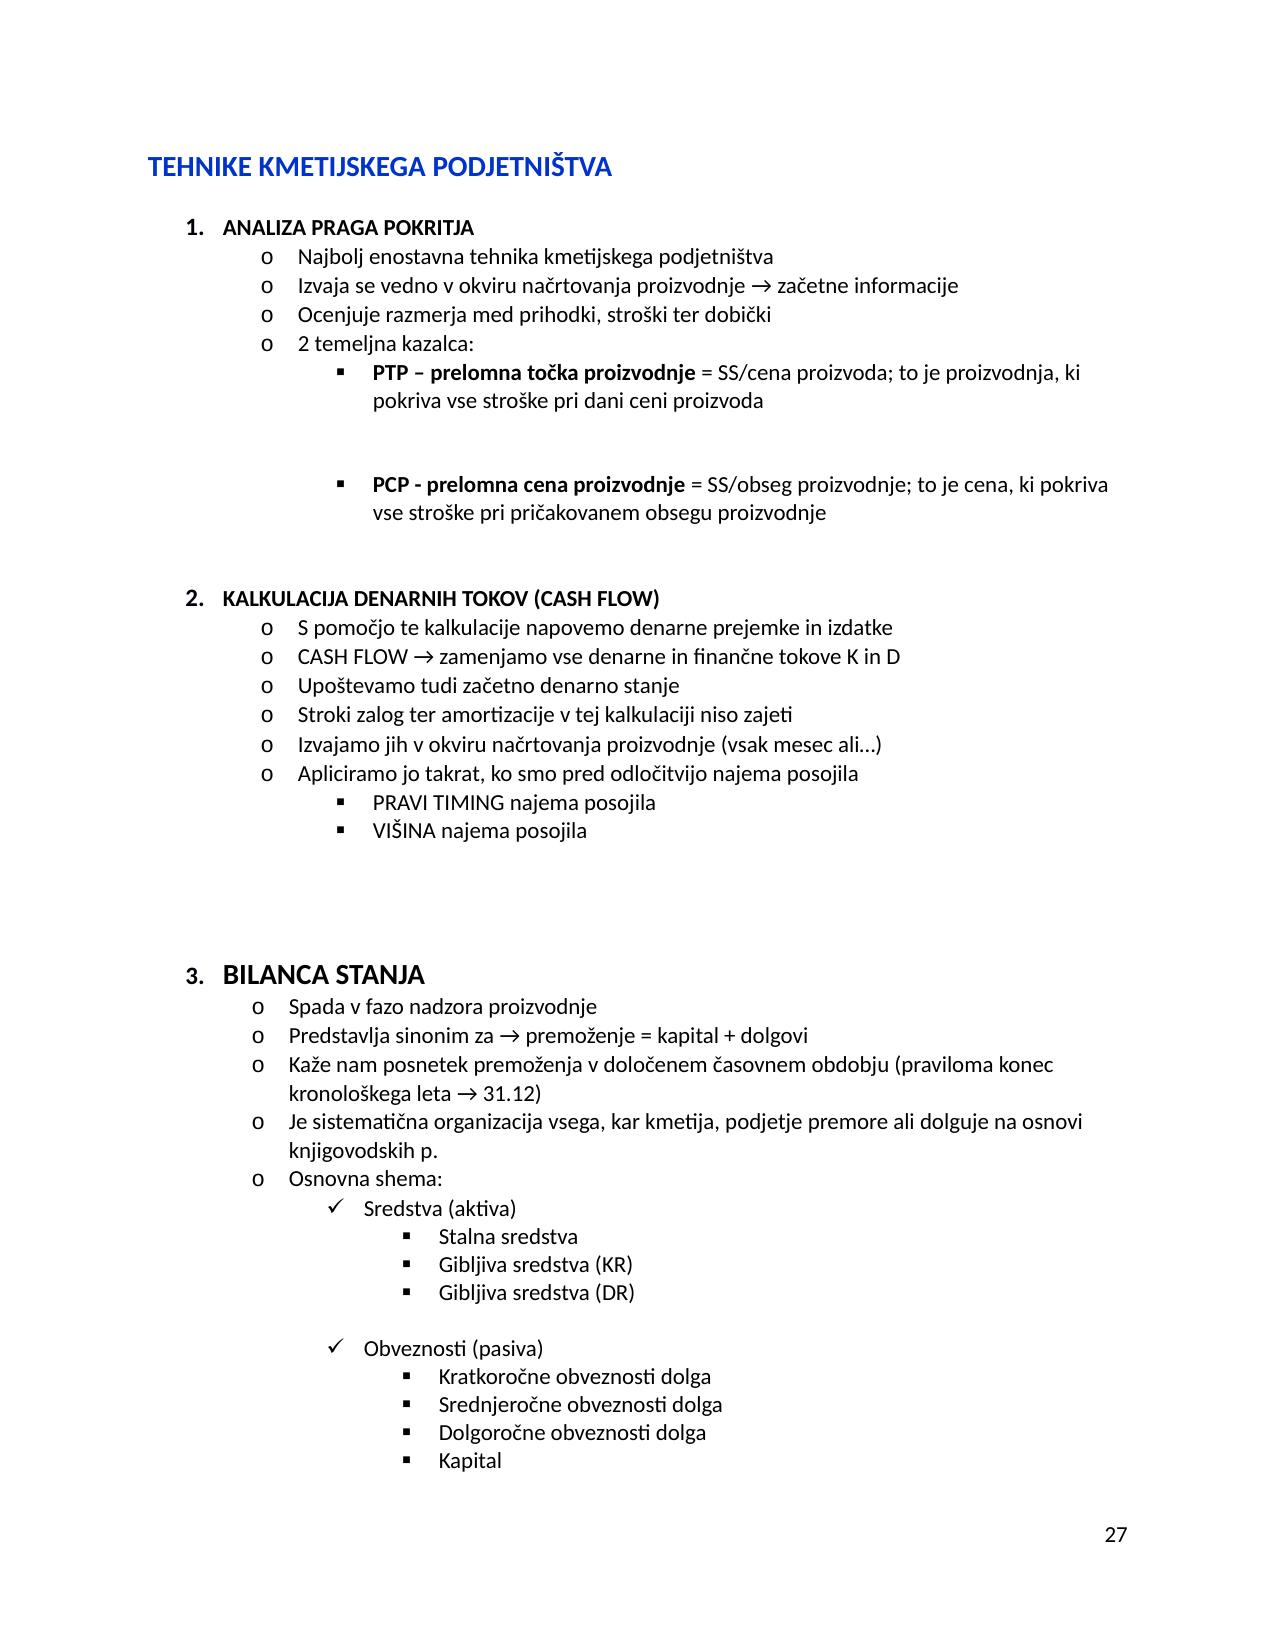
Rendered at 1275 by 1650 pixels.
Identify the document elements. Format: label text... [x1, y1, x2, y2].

list Gibljiva sredstva (DR) [401, 1278, 1127, 1306]
list PCP - prelomna cena proizvodnje = SS/obseg proizvodnje; to je cena, ki pokriva vse stroške pri pričakovanem obsegu proizvodnje [335, 471, 1127, 527]
list Predstavlja sinonim za → premoženje = kapital + dolgovi [251, 1021, 1127, 1050]
list CASH FLOW → zamenjamo vse denarne in finančne tokove K in D [260, 642, 1127, 671]
list Kapital [401, 1446, 1127, 1474]
list PTP – prelomna točka proizvodnje = SS/cena proizvoda; to je proizvodnja, ki pokriva vse stroške pri dani ceni proizvoda [335, 358, 1127, 414]
list 2 temeljna kazalca: [260, 329, 1127, 358]
list Izvaja se vedno v okviru načrtovanja proizvodnje → začetne informacije [260, 271, 1127, 300]
list BILANCA STANJA [185, 956, 1127, 992]
list Ocenjuje razmerja med prihodki, stroški ter dobički [260, 300, 1127, 329]
list Osnovna shema: [251, 1164, 1127, 1194]
text TEHNIKE KMETIJSKEGA PODJETNIŠTVA [148, 148, 1127, 183]
list Je sistematična organizacija vsega, kar kmetija, podjetje premore ali dolguje na osnovi knjigovodskih p. [251, 1107, 1127, 1164]
list VIŠINA najema posojila [335, 816, 1127, 844]
list Kaže nam posnetek premoženja v določenem časovnem obdobju (praviloma konec kronološkega leta → 31.12) [251, 1050, 1127, 1107]
list Sredstva (aktiva) [326, 1194, 1127, 1222]
list Gibljiva sredstva (KR) [401, 1250, 1127, 1278]
list Stroki zalog ter amortizacije v tej kalkulaciji niso zajeti [260, 701, 1127, 730]
list Upoštevamo tudi začetno denarno stanje [260, 671, 1127, 701]
list Dolgoročne obveznosti dolga [401, 1418, 1127, 1446]
list S pomočjo te kalkulacije napovemo denarne prejemke in izdatke [260, 613, 1127, 642]
list KALKULACIJA DENARNIH TOKOV (CASH FLOW) [185, 583, 1127, 613]
list Izvajamo jih v okviru načrtovanja proizvodnje (vsak mesec ali…) [260, 730, 1127, 759]
list PRAVI TIMING najema posojila [335, 788, 1127, 816]
list Srednjeročne obveznosti dolga [401, 1390, 1127, 1418]
list Kratkoročne obveznosti dolga [401, 1362, 1127, 1390]
list ANALIZA PRAGA POKRITJA [185, 211, 1127, 242]
list Apliciramo jo takrat, ko smo pred odločitvijo najema posojila [260, 759, 1127, 788]
list Spada v fazo nadzora proizvodnje [251, 992, 1127, 1021]
list Obveznosti (pasiva) [326, 1334, 1127, 1362]
list Najbolj enostavna tehnika kmetijskega podjetništva [260, 242, 1127, 271]
list Stalna sredstva [401, 1222, 1127, 1250]
